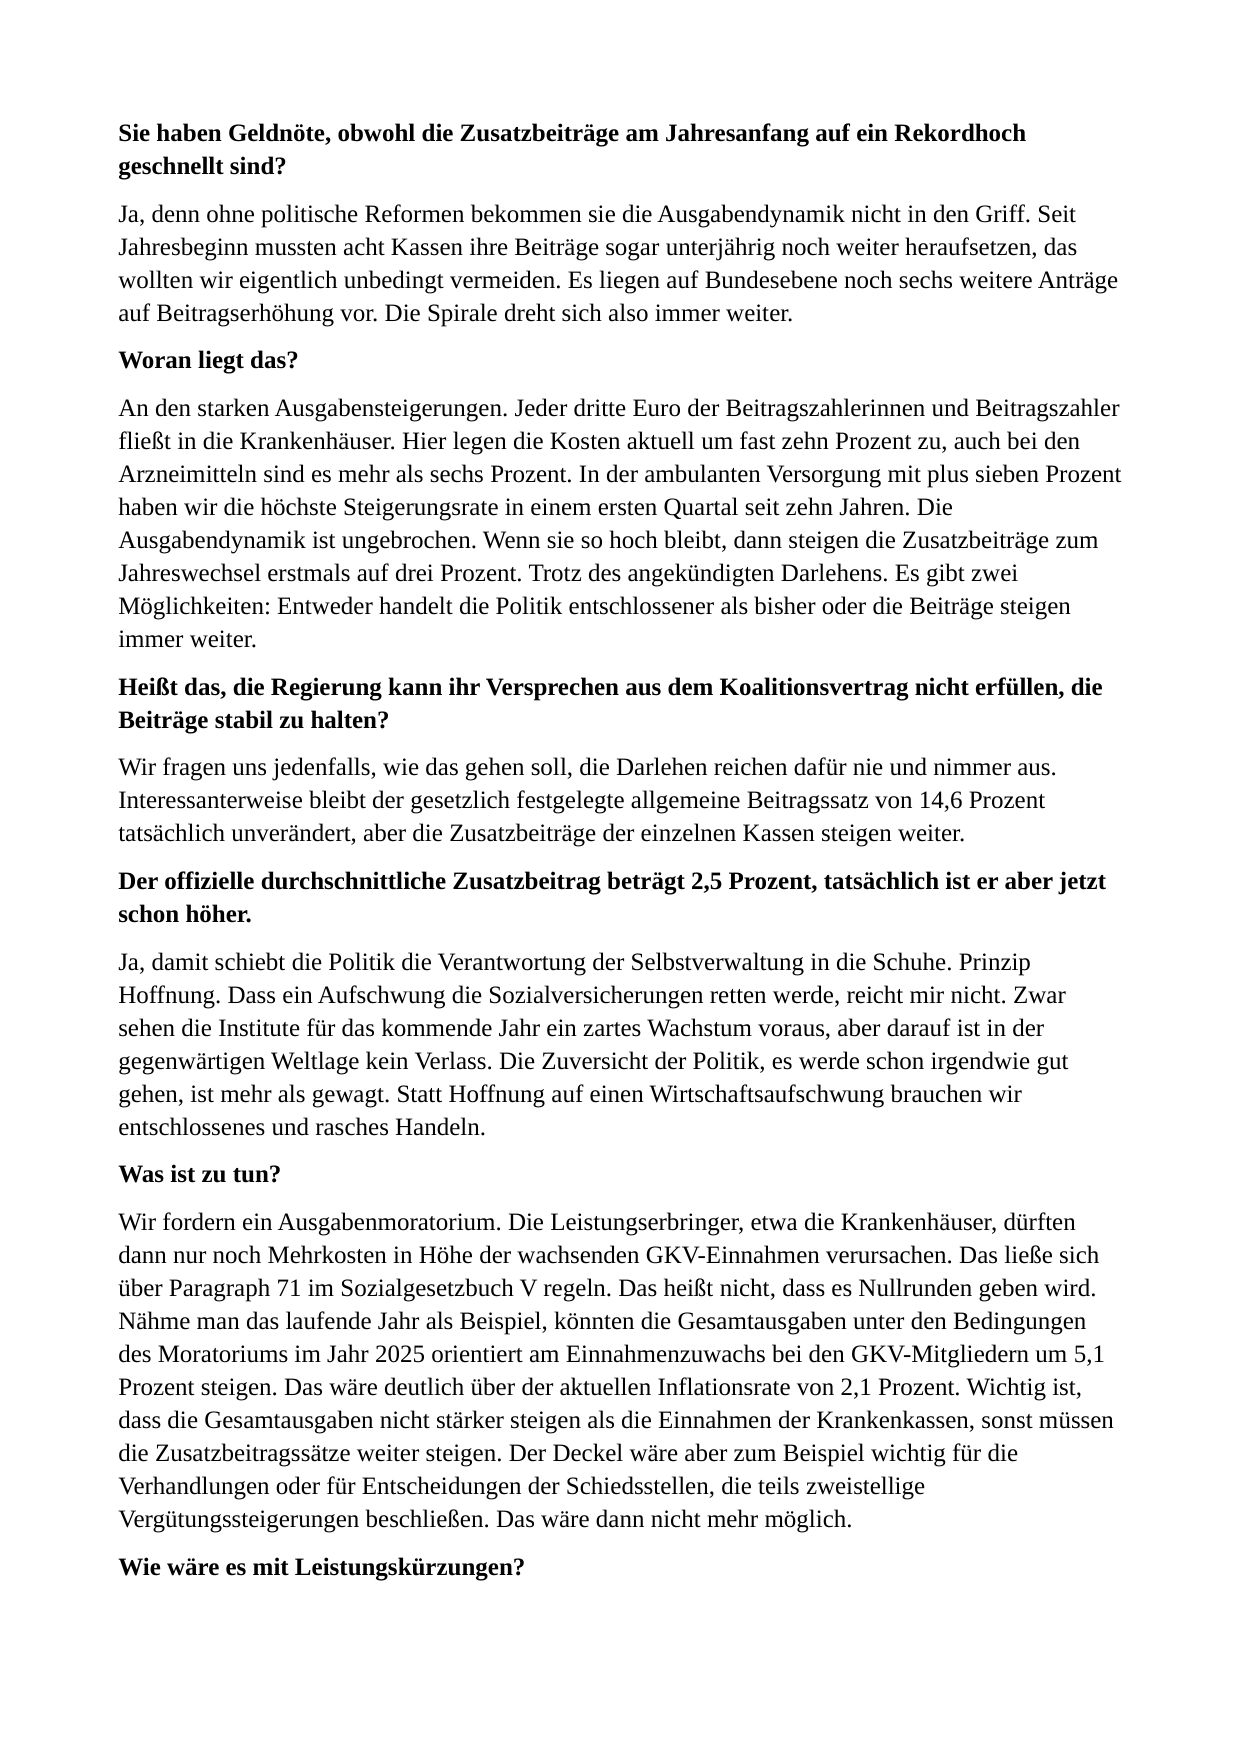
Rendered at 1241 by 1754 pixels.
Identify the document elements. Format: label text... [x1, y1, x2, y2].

text Der offizielle durchschnittliche Zusatzbeitrag beträgt 2,5 Prozent, tatsächlich ist er aber jetzt schon höher. [118, 866, 1122, 928]
text An den starken Ausgabensteigerungen. Jeder dritte Euro der Beitragszahlerinnen und Beitragszahler fließt in die Krankenhäuser. Hier legen die Kosten aktuell um fast zehn Prozent zu, auch bei den Arzneimitteln sind es mehr als sechs Prozent. In der ambulanten Versorgung mit plus sieben Prozent haben wir die höchste Steigerungsrate in einem ersten Quartal seit zehn Jahren. Die Ausgabendynamik ist ungebrochen. Wenn sie so hoch bleibt, dann steigen die Zusatzbeiträge zum Jahreswechsel erstmals auf drei Prozent. Trotz des angekündigten Darlehens. Es gibt zwei Möglichkeiten: Entweder handelt die Politik entschlossener als bisher oder die Beiträge steigen immer weiter. [118, 393, 1122, 653]
text Sie haben Geldnöte, obwohl die Zusatzbeiträge am Jahresanfang auf ein Rekordhoch geschnellt sind? [118, 118, 1122, 180]
text Heißt das, die Regierung kann ihr Versprechen aus dem Koalitionsvertrag nicht erfüllen, die Beiträge stabil zu halten? [118, 672, 1122, 733]
text Was ist zu tun? [118, 1159, 1122, 1188]
text Wir fordern ein Ausgabenmoratorium. Die Leistungserbringer, etwa die Krankenhäuser, dürften dann nur noch Mehrkosten in Höhe der wachsenden GKV-Einnahmen verursachen. Das ließe sich über Paragraph 71 im Sozialgesetzbuch V regeln. Das heißt nicht, dass es Nullrunden geben wird. Nähme man das laufende Jahr als Beispiel, könnten die Gesamtausgaben unter den Bedingungen des Moratoriums im Jahr 2025 orientiert am Einnahmenzuwachs bei den GKV-Mitgliedern um 5,1 Prozent steigen. Das wäre deutlich über der aktuellen Inflationsrate von 2,1 Prozent. Wichtig ist, dass die Gesamtausgaben nicht stärker steigen als die Einnahmen der Krankenkassen, sonst müssen die Zusatzbeitragssätze weiter steigen. Der Deckel wäre aber zum Beispiel wichtig für die Verhandlungen oder für Entscheidungen der Schiedsstellen, die teils zweistellige Vergütungssteigerungen beschließen. Das wäre dann nicht mehr möglich. [118, 1207, 1122, 1533]
text Ja, damit schiebt die Politik die Verantwortung der Selbstverwaltung in die Schuhe. Prinzip Hoffnung. Dass ein Aufschwung die Sozialversicherungen retten werde, reicht mir nicht. Zwar sehen die Institute für das kommende Jahr ein zartes Wachstum voraus, aber darauf ist in der gegenwärtigen Weltlage kein Verlass. Die Zuversicht der Politik, es werde schon irgendwie gut gehen, ist mehr als gewagt. Statt Hoffnung auf einen Wirtschaftsaufschwung brauchen wir entschlossenes und rasches Handeln. [118, 947, 1122, 1141]
text Woran liegt das? [118, 345, 1122, 374]
text Wir fragen uns jedenfalls, wie das gehen soll, die Darlehen reichen dafür nie und nimmer aus. Interessanterweise bleibt der gesetzlich festgelegte allgemeine Beitragssatz von 14,6 Prozent tatsächlich unverändert, aber die Zusatzbeiträge der einzelnen Kassen steigen weiter. [118, 752, 1122, 847]
text Ja, denn ohne politische Reformen bekommen sie die Ausgabendynamik nicht in den Griff. Seit Jahresbeginn mussten acht Kassen ihre Beiträge sogar unterjährig noch weiter heraufsetzen, das wollten wir eigentlich unbedingt vermeiden. Es liegen auf Bundesebene noch sechs weitere Anträge auf Beitragserhöhung vor. Die Spirale dreht sich also immer weiter. [118, 199, 1122, 327]
text Wie wäre es mit Leistungskürzungen? [118, 1552, 1122, 1581]
